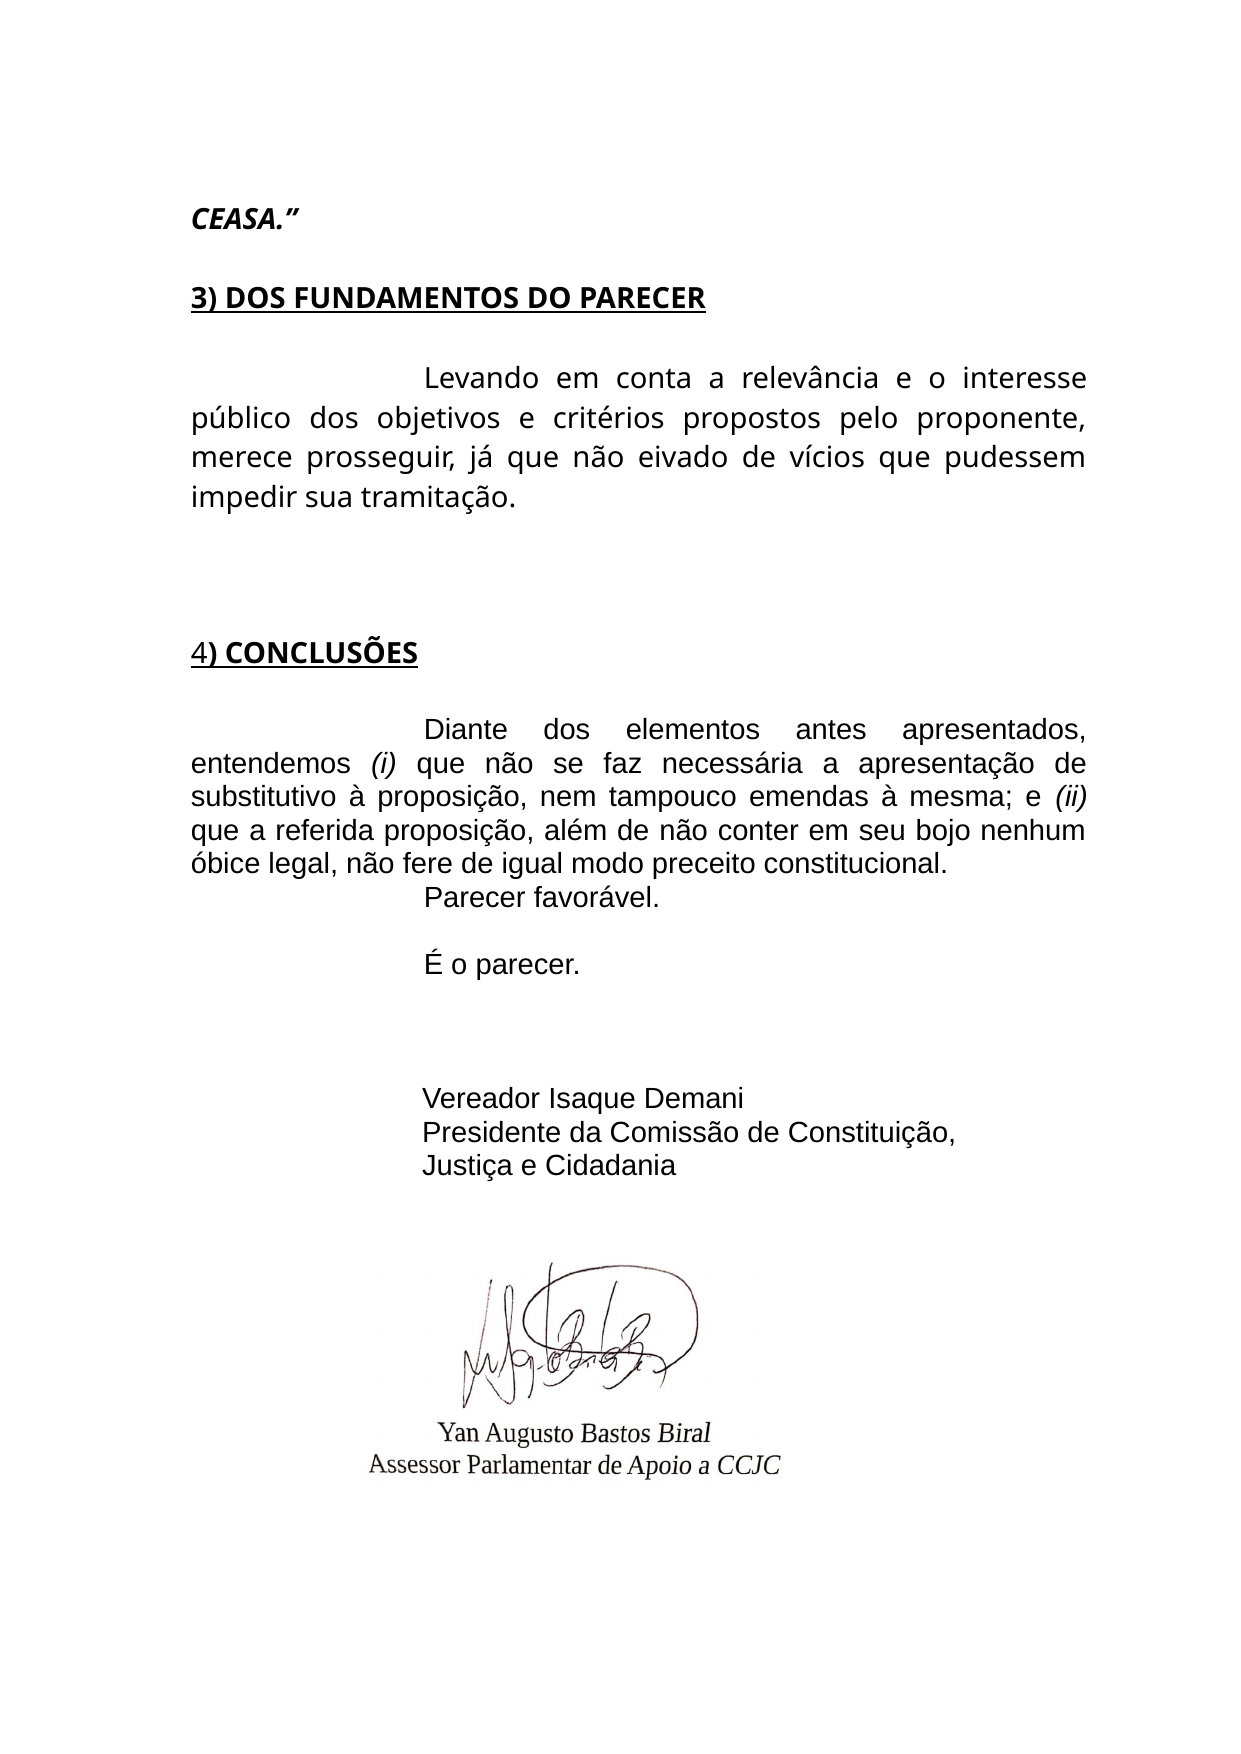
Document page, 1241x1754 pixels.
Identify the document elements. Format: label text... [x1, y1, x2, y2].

text Diante dos elementos antes apresentados, entendemos (i) que não se faz necessária a apresentação de substitutivo à proposição, nem tampouco emendas à mesma; e (ii) que a referida proposição, além de não conter em seu bojo nenhum óbice legal, não fere de igual modo preceito constitucional. [191, 712, 1087, 880]
picture [356, 1259, 794, 1488]
text Vereador Isaque Demani [191, 1081, 1087, 1115]
text 4) CONCLUSÕES [191, 633, 1087, 672]
text CEASA.” [191, 198, 1087, 238]
text 3) DOS FUNDAMENTOS DO PARECER [191, 278, 1087, 317]
text Justiça e Cidadania [191, 1148, 1087, 1182]
text É o parecer. [191, 947, 1087, 981]
text Parecer favorável. [191, 880, 1087, 913]
text Presidente da Comissão de Constituição, [191, 1115, 1087, 1148]
text Levando em conta a relevância e o interesse público dos objetivos e critérios propostos pelo proponente, merece prosseguir, já que não eivado de vícios que pudessem impedir sua tramitação. [191, 357, 1087, 516]
